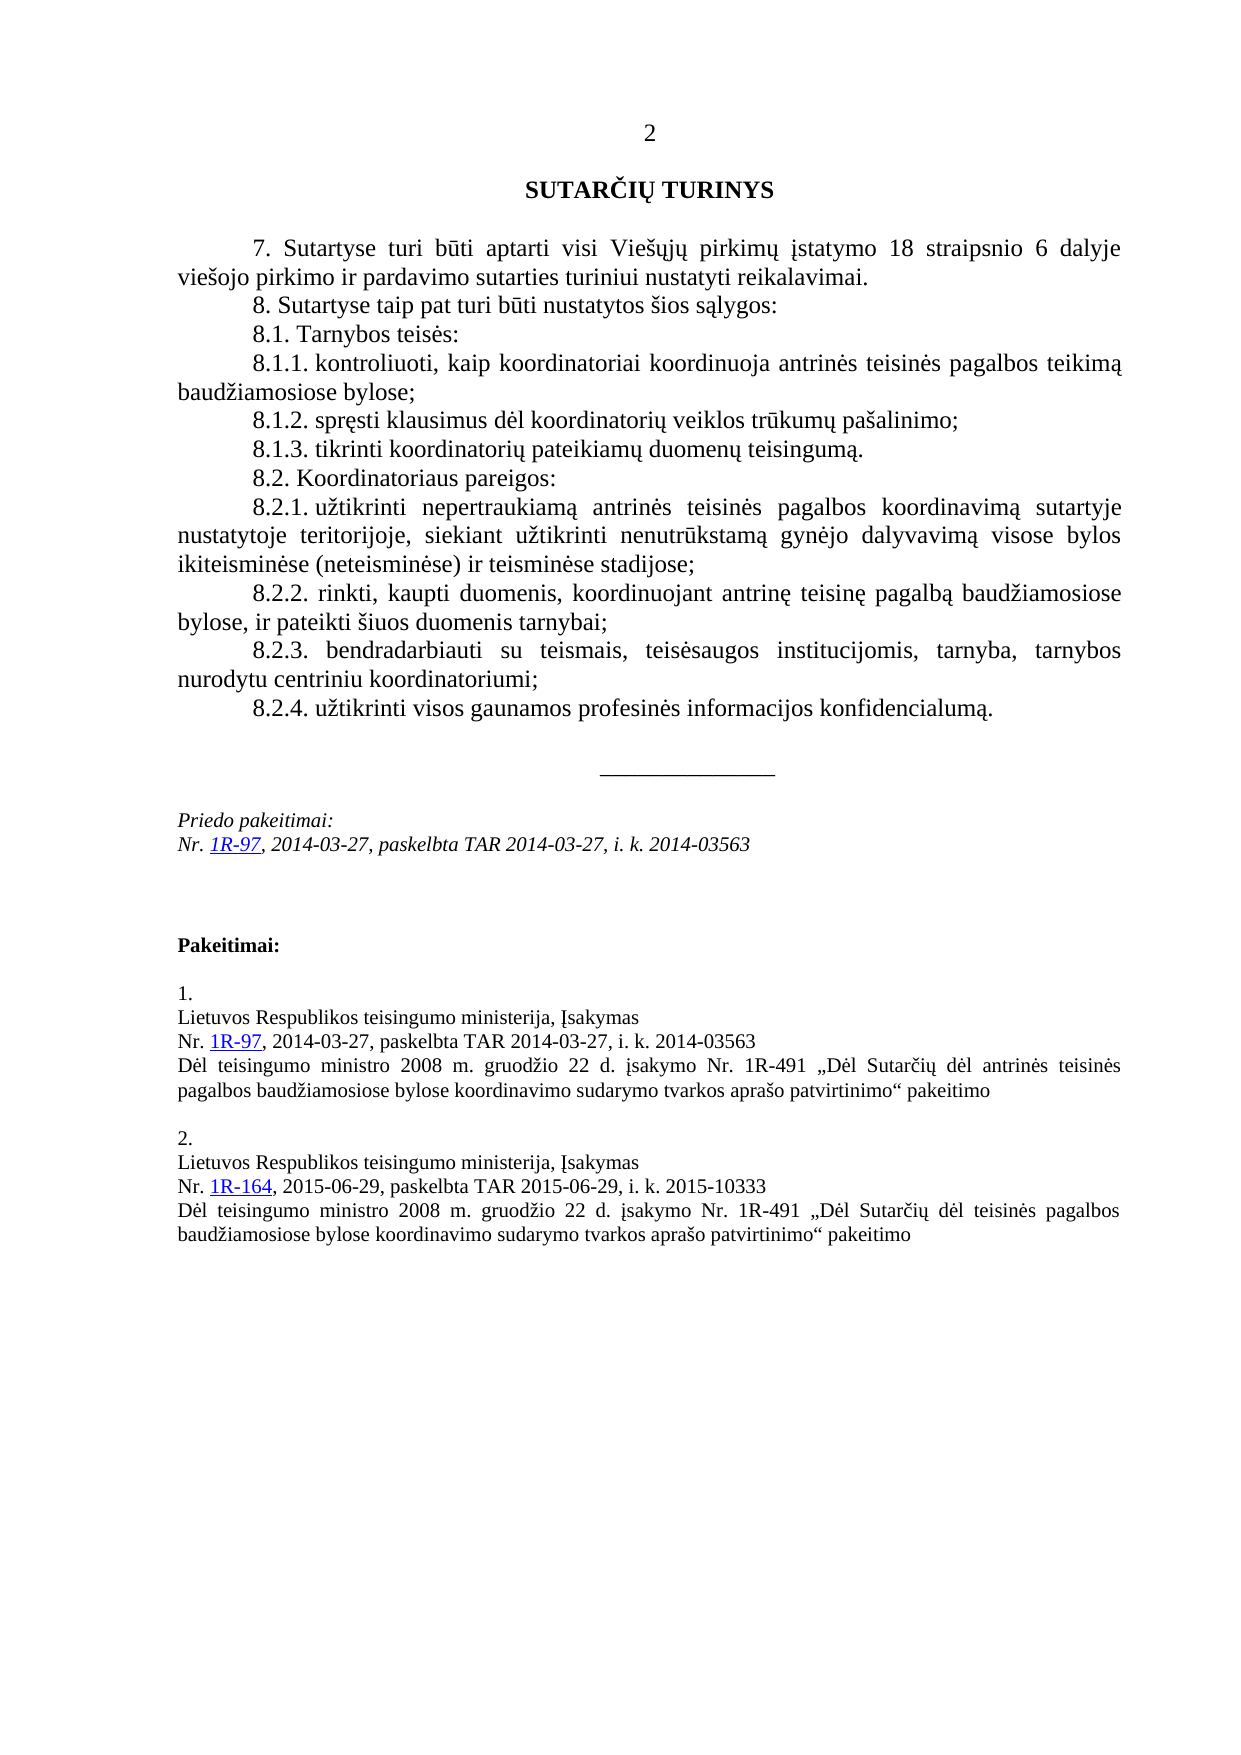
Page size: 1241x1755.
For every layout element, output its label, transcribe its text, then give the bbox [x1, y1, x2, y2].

text SUTARČIŲ TURINYS [177, 176, 1122, 204]
text 8.2.1. užtikrinti nepertraukiamą antrinės teisinės pagalbos koordinavimą sutartyje nustatytoje teritorijoje, siekiant užtikrinti nenutrūkstamą gynėjo dalyvavimą visose bylos ikiteisminėse (neteisminėse) ir teisminėse stadijose; [177, 492, 1122, 578]
text 8.2. Koordinatoriaus pareigos: [177, 463, 1122, 492]
text 7. Sutartyse turi būti aptarti visi Viešųjų pirkimų įstatymo 18 straipsnio 6 dalyje viešojo pirkimo ir pardavimo sutarties turiniui nustatyti reikalavimai. [177, 233, 1122, 291]
text 2. [177, 1126, 1122, 1150]
text 8.2.2. rinkti, kaupti duomenis, koordinuojant antrinę teisinę pagalbą baudžiamosiose bylose, ir pateikti šiuos duomenis tarnybai; [177, 578, 1122, 636]
text Dėl teisingumo ministro 2008 m. gruodžio 22 d. įsakymo Nr. 1R-491 „Dėl Sutarčių dėl teisinės pagalbos baudžiamosiose bylose koordinavimo sudarymo tvarkos aprašo patvirtinimo“ pakeitimo [177, 1198, 1122, 1246]
text 8.1.3. tikrinti koordinatorių pateikiamų duomenų teisingumą. [177, 434, 1122, 463]
text Dėl teisingumo ministro 2008 m. gruodžio 22 d. įsakymo Nr. 1R-491 „Dėl Sutarčių dėl antrinės teisinės pagalbos baudžiamosiose bylose koordinavimo sudarymo tvarkos aprašo patvirtinimo“ pakeitimo [177, 1053, 1122, 1102]
text 8.1.2. spręsti klausimus dėl koordinatorių veiklos trūkumų pašalinimo; [177, 406, 1122, 434]
text Nr. 1R-97, 2014-03-27, paskelbta TAR 2014-03-27, i. k. 2014-03563 [177, 832, 1122, 856]
text Nr. 1R-97, 2014-03-27, paskelbta TAR 2014-03-27, i. k. 2014-03563 [177, 1029, 1122, 1053]
text Lietuvos Respublikos teisingumo ministerija, Įsakymas [177, 1005, 1122, 1029]
text 8.1.1. kontroliuoti, kaip koordinatoriai koordinuoja antrinės teisinės pagalbos teikimą baudžiamosiose bylose; [177, 348, 1122, 406]
text ______________ [177, 751, 1122, 779]
text 8.2.4. užtikrinti visos gaunamos profesinės informacijos konfidencialumą. [177, 693, 1122, 722]
text Lietuvos Respublikos teisingumo ministerija, Įsakymas [177, 1150, 1122, 1174]
text 8. Sutartyse taip pat turi būti nustatytos šios sąlygos: [177, 291, 1122, 319]
text 1. [177, 981, 1122, 1005]
text Pakeitimai: [177, 933, 1122, 957]
text Nr. 1R-164, 2015-06-29, paskelbta TAR 2015-06-29, i. k. 2015-10333 [177, 1174, 1122, 1198]
text 8.2.3. bendradarbiauti su teismais, teisėsaugos institucijomis, tarnyba, tarnybos nurodytu centriniu koordinatoriumi; [177, 636, 1122, 693]
text 8.1. Tarnybos teisės: [177, 319, 1122, 348]
text Priedo pakeitimai: [177, 808, 1122, 832]
